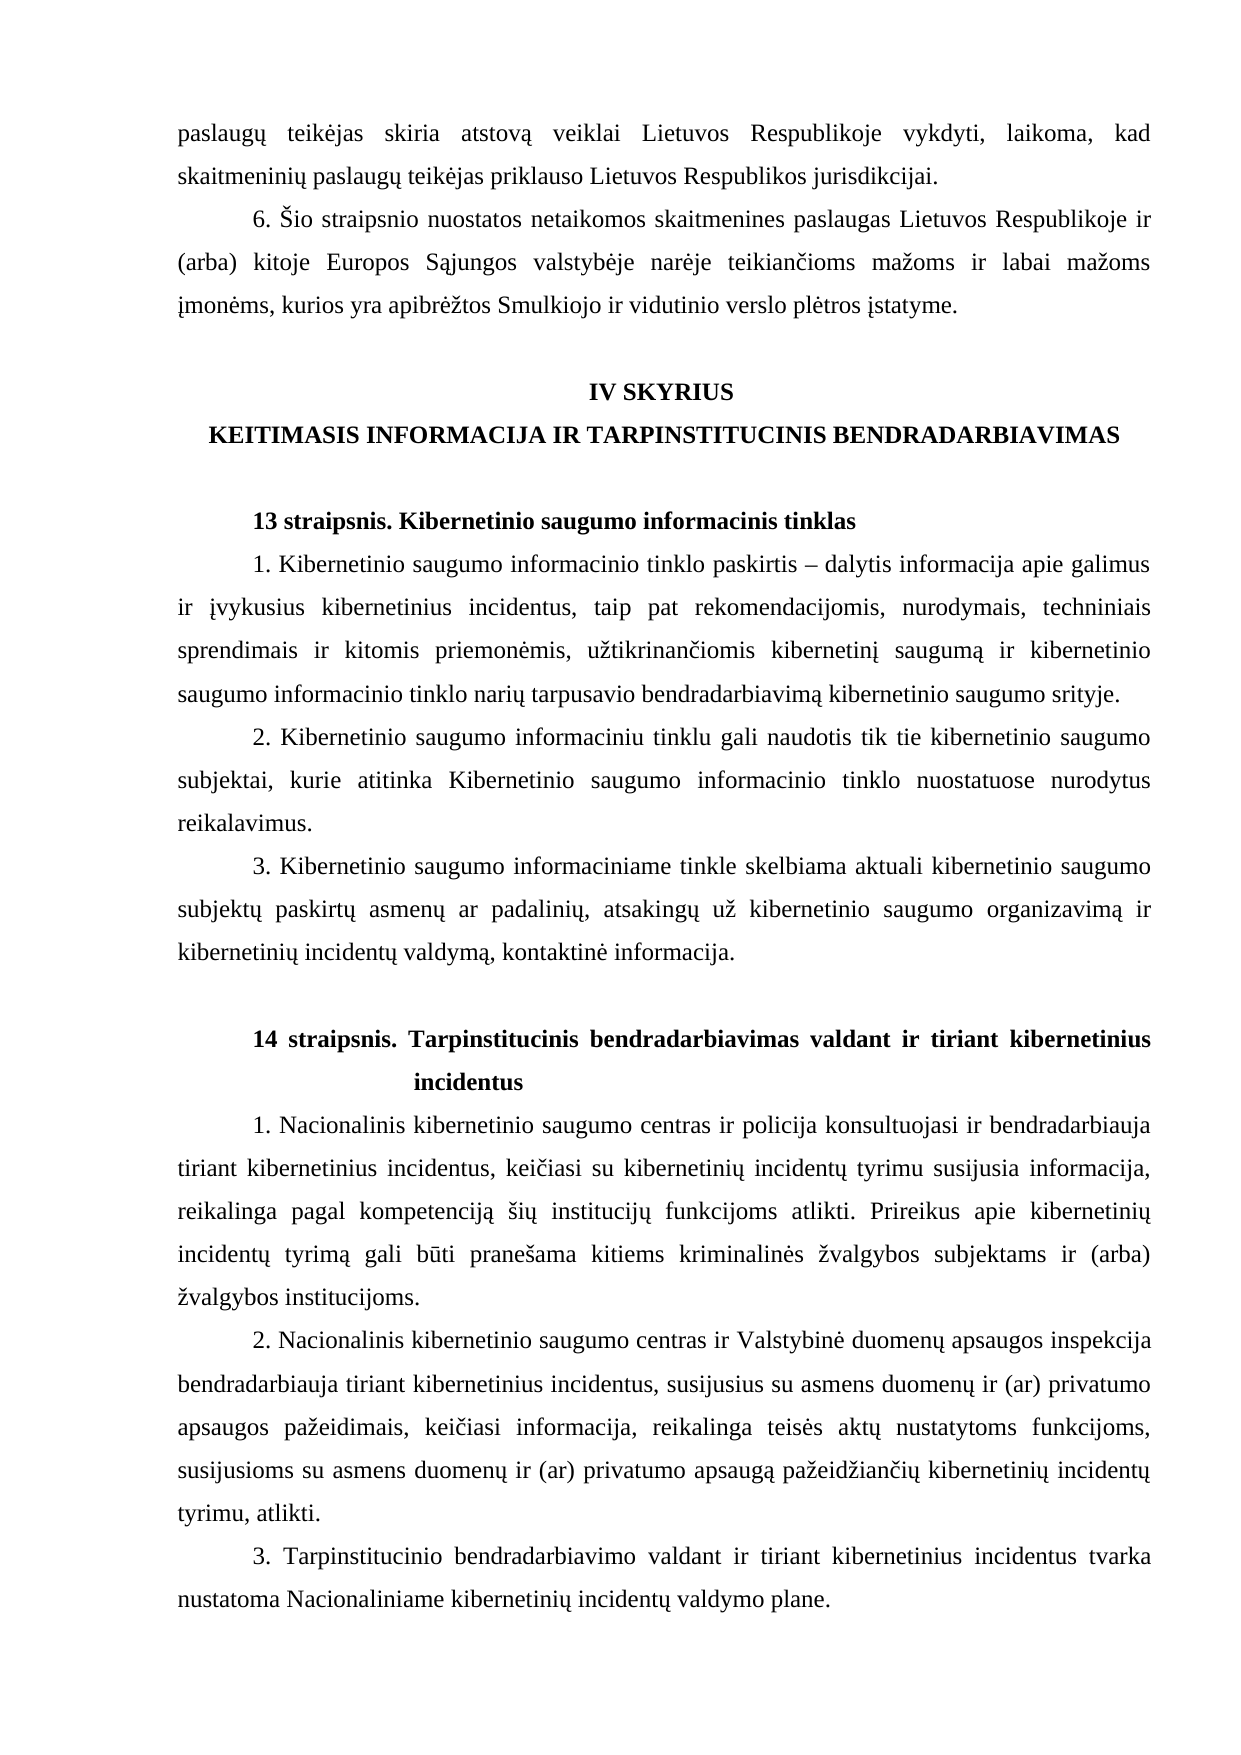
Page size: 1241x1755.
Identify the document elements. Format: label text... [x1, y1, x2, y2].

text 1. Kibernetinio saugumo informacinio tinklo paskirtis – dalytis informacija apie galimus ir įvykusius kibernetinius incidentus, taip pat rekomendacijomis, nurodymais, techniniais sprendimais ir kitomis priemonėmis, užtikrinančiomis kibernetinį saugumą ir kibernetinio saugumo informacinio tinklo narių tarpusavio bendradarbiavimą kibernetinio saugumo srityje. [177, 549, 1152, 707]
text IV SKYRIUS [177, 377, 1152, 406]
text 1. Nacionalinis kibernetinio saugumo centras ir policija konsultuojasi ir bendradarbiauja tiriant kibernetinius incidentus, keičiasi su kibernetinių incidentų tyrimu susijusia informacija, reikalinga pagal kompetenciją šių institucijų funkcijoms atlikti. Prireikus apie kibernetinių incidentų tyrimą gali būti pranešama kitiems kriminalinės žvalgybos subjektams ir (arba) žvalgybos institucijoms. [177, 1110, 1152, 1311]
text KEITIMASIS INFORMACIJA IR TARPINSTITUCINIS BENDRADARBIAVIMAS [177, 420, 1152, 449]
text 3. Kibernetinio saugumo informaciniame tinkle skelbiama aktuali kibernetinio saugumo subjektų paskirtų asmenų ar padalinių, atsakingų už kibernetinio saugumo organizavimą ir kibernetinių incidentų valdymą, kontaktinė informacija. [177, 851, 1152, 966]
text paslaugų teikėjas skiria atstovą veiklai Lietuvos Respublikoje vykdyti, laikoma, kad skaitmeninių paslaugų teikėjas priklauso Lietuvos Respublikos jurisdikcijai. [177, 118, 1152, 190]
text 14 straipsnis. Tarpinstitucinis bendradarbiavimas valdant ir tiriant kibernetinius incidentus [252, 1024, 1152, 1096]
text 6. Šio straipsnio nuostatos netaikomos skaitmenines paslaugas Lietuvos Respublikoje ir (arba) kitoje Europos Sąjungos valstybėje narėje teikiančioms mažoms ir labai mažoms įmonėms, kurios yra apibrėžtos Smulkiojo ir vidutinio verslo plėtros įstatyme. [177, 204, 1152, 319]
text 13 straipsnis. Kibernetinio saugumo informacinis tinklas [177, 506, 1152, 535]
text 3. Tarpinstitucinio bendradarbiavimo valdant ir tiriant kibernetinius incidentus tvarka nustatoma Nacionaliniame kibernetinių incidentų valdymo plane. [177, 1541, 1152, 1613]
text 2. Kibernetinio saugumo informaciniu tinklu gali naudotis tik tie kibernetinio saugumo subjektai, kurie atitinka Kibernetinio saugumo informacinio tinklo nuostatuose nurodytus reikalavimus. [177, 722, 1152, 837]
text 2. Nacionalinis kibernetinio saugumo centras ir Valstybinė duomenų apsaugos inspekcija bendradarbiauja tiriant kibernetinius incidentus, susijusius su asmens duomenų ir (ar) privatumo apsaugos pažeidimais, keičiasi informacija, reikalinga teisės aktų nustatytoms funkcijoms, susijusioms su asmens duomenų ir (ar) privatumo apsaugą pažeidžiančių kibernetinių incidentų tyrimu, atlikti. [177, 1326, 1152, 1527]
